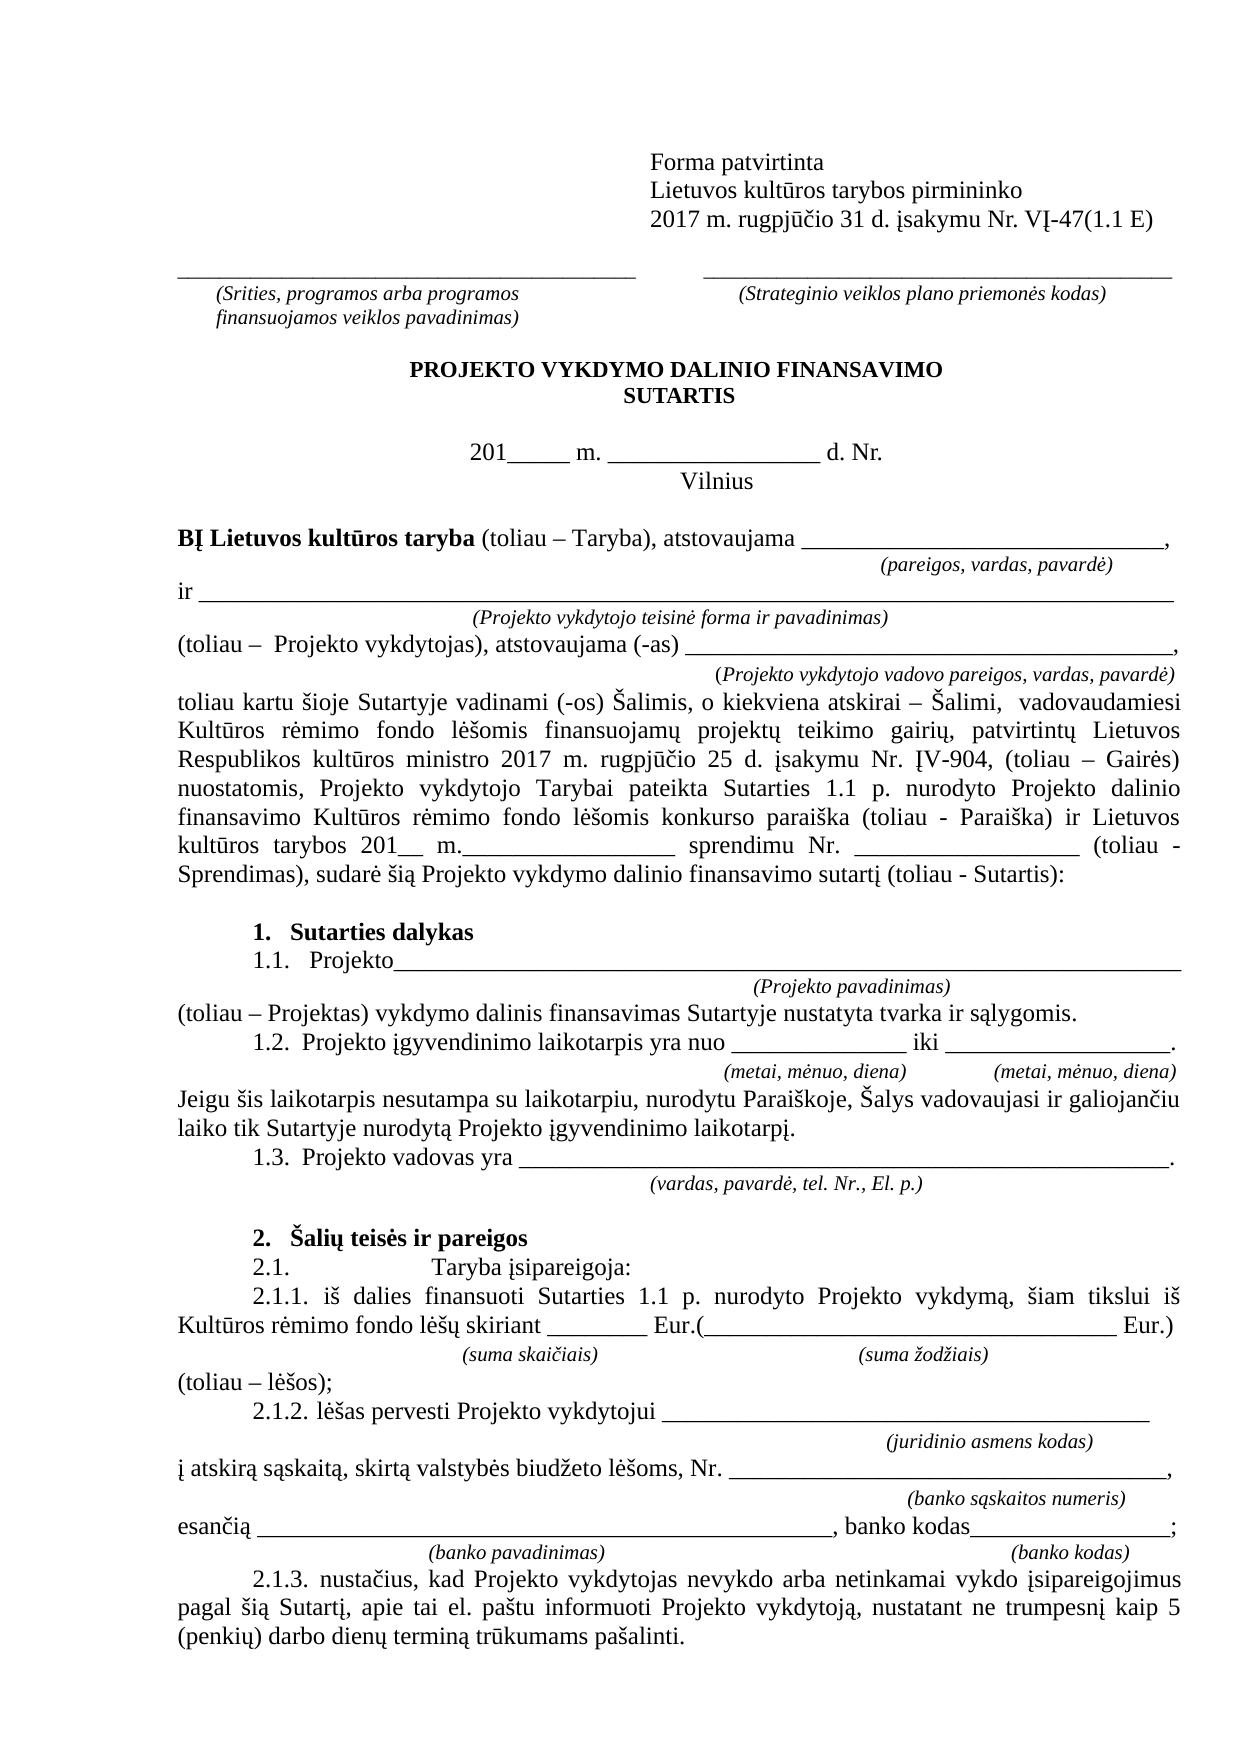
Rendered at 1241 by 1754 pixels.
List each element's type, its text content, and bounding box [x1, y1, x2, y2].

text toliau kartu šioje Sutartyje vadinami (-os) Šalimis, o kiekviena atskirai – Šalimi, vadovaudamiesi Kultūros rėmimo fondo lėšomis finansuojamų projektų teikimo gairių, patvirtintų Lietuvos Respublikos kultūros ministro 2017 m. rugpjūčio 25 d. įsakymu Nr. ĮV-904, (toliau – Gairės) nuostatomis, Projekto vykdytojo Tarybai pateikta Sutarties 1.1 p. nurodyto Projekto dalinio finansavimo Kultūros rėmimo fondo lėšomis konkurso paraiška (toliau - Paraiška) ir Lietuvos kultūros tarybos 201__ m._________________ sprendimu Nr. __________________ (toliau - Sprendimas), sudarė šią Projekto vykdymo dalinio finansavimo sutartį (toliau - Sutartis): [177, 687, 1181, 888]
text (Projekto vykdytojo teisinė forma ir pavadinimas) [192, 605, 1181, 629]
text (toliau – Projektas) vykdymo dalinis finansavimas Sutartyje nustatyta tvarka ir sąlygomis. [177, 998, 1181, 1027]
text Forma patvirtinta [650, 147, 1181, 176]
text 1.3. Projekto vadovas yra ____________________________________________________. [252, 1142, 1181, 1171]
text ____________________________________________ _____________________________________________ [177, 257, 1181, 281]
text (Srities, programos arba programos (Strateginio veiklos plano priemonės kodas) [177, 281, 1181, 305]
text BĮ Lietuvos kultūros taryba (toliau – Taryba), atstovaujama _____________________________, [177, 523, 1181, 552]
text 2.1.3. nustačius, kad Projekto vykdytojas nevykdo arba netinkamai vykdo įsipareigojimus pagal šią Sutartį, apie tai el. paštu informuoti Projekto vykdytoją, nustatant ne trumpesnį kaip 5 (penkių) darbo dienų terminą trūkumams pašalinti. [177, 1564, 1182, 1650]
text (toliau – lėšos); [177, 1367, 1181, 1396]
text PROJEKTO VYKDYMO DALINIO FINANSAVIMO [177, 356, 1181, 382]
text 2. Šalių teisės ir pareigos [252, 1223, 1181, 1252]
text (banko pavadinimas) (banko kodas) [428, 1540, 1181, 1564]
text 1.2. Projekto įgyvendinimo laikotarpis yra nuo ______________ iki __________________. [252, 1027, 1181, 1056]
text 201_____ m. _________________ d. Nr. [177, 437, 1181, 466]
text (Projekto vykdytojo vadovo pareigos, vardas, pavardė) [177, 658, 1181, 687]
text 2017 m. rugpjūčio 31 d. įsakymu Nr. VĮ-47(1.1 E) [177, 204, 1168, 233]
text Vilnius [177, 466, 1181, 495]
text 2.1.2. lėšas pervesti Projekto vykdytojui _______________________________________ [252, 1396, 1181, 1425]
text SUTARTIS [177, 382, 1181, 408]
text Lietuvos kultūros tarybos pirmininko [650, 176, 1181, 204]
text finansuojamos veiklos pavadinimas) [177, 305, 1181, 329]
text (suma skaičiais) (suma žodžiais) [252, 1338, 1181, 1367]
text (banko sąskaitos numeris) [177, 1482, 1181, 1511]
text (vardas, pavardė, tel. Nr., El. p.) [290, 1171, 1181, 1195]
text (juridinio asmens kodas) [252, 1425, 1181, 1453]
text Jeigu šis laikotarpis nesutampa su laikotarpiu, nurodytu Paraiškoje, Šalys vadovaujasi ir galiojančiu laiko tik Sutartyje nurodytą Projekto įgyvendinimo laikotarpį. [177, 1084, 1181, 1142]
text (metai, mėnuo, diena) (metai, mėnuo, diena) [252, 1056, 1181, 1084]
text 1.1. Projekto_______________________________________________________________ (Projekto pavadinimas) [252, 945, 1181, 998]
text 2.1.1. iš dalies finansuoti Sutarties 1.1 p. nurodyto Projekto vykdymą, šiam tikslui iš Kultūros rėmimo fondo lėšų skiriant ________ Eur.(_________________________________ Eur.) [177, 1281, 1181, 1338]
text (toliau – Projekto vykdytojas), atstovaujama (-as) _______________________________________, [177, 629, 1181, 658]
text 1. Sutarties dalykas [252, 917, 1181, 945]
text esančią ______________________________________________, banko kodas________________; [177, 1511, 1181, 1540]
text 2.1. Taryba įsipareigoja: [252, 1252, 1181, 1281]
text į atskirą sąskaitą, skirtą valstybės biudžeto lėšoms, Nr. ___________________________________, [177, 1453, 1181, 1482]
text ir ______________________________________________________________________________ [177, 576, 1181, 605]
text (pareigos, vardas, pavardė) [842, 552, 1181, 576]
